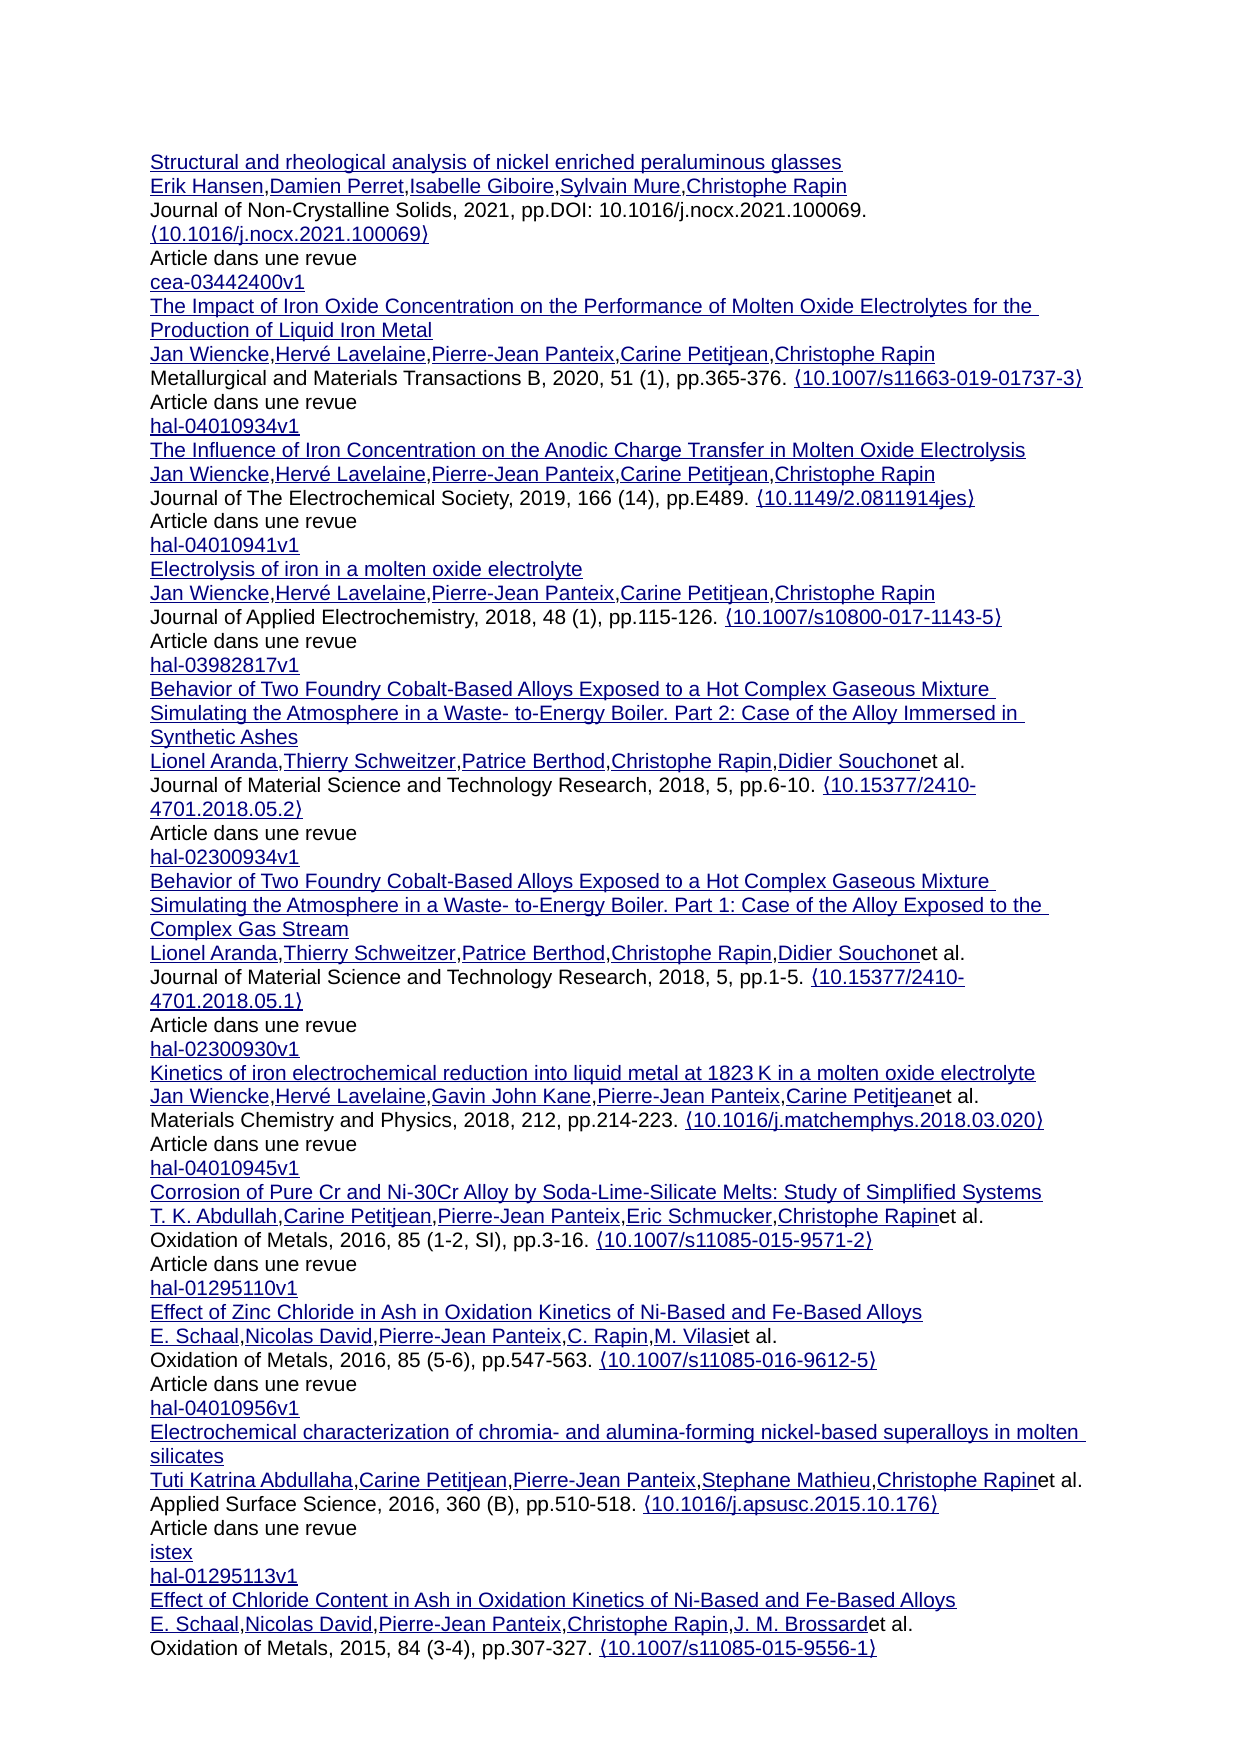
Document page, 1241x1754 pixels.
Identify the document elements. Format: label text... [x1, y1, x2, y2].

table_cell Behavior of Two Foundry Cobalt-Based Alloys Exposed to a Hot Complex Gaseous Mixture Simulating the Atmosphere in a Waste- to-Energy Boiler. Part 2: Case of the Alloy Immersed in Synthetic Ashes Lionel Aranda,Thierry Schweitzer,Patrice Berthod,Christophe Rapin,Didier Souchonet al. Journal of Material Science and Technology Research, 2018, 5, pp.6-10. ⟨10.15377/2410-4701.2018.05.2⟩ Article dans une revue hal-02300934v1 [150, 677, 1090, 869]
table_cell The Influence of Iron Concentration on the Anodic Charge Transfer in Molten Oxide Electrolysis Jan Wiencke,Hervé Lavelaine,Pierre-Jean Panteix,Carine Petitjean,Christophe Rapin Journal of The Electrochemical Society, 2019, 166 (14), pp.E489. ⟨10.1149/2.0811914jes⟩ Article dans une revue hal-04010941v1 [150, 438, 1090, 557]
table_cell Electrolysis of iron in a molten oxide electrolyte Jan Wiencke,Hervé Lavelaine,Pierre-Jean Panteix,Carine Petitjean,Christophe Rapin Journal of Applied Electrochemistry, 2018, 48 (1), pp.115-126. ⟨10.1007/s10800-017-1143-5⟩ Article dans une revue hal-03982817v1 [150, 557, 1090, 677]
table_cell Structural and rheological analysis of nickel enriched peraluminous glasses Erik Hansen,Damien Perret,Isabelle Giboire,Sylvain Mure,Christophe Rapin Journal of Non-Crystalline Solids, 2021, pp.DOI: 10.1016/j.nocx.2021.100069. ⟨10.1016/j.nocx.2021.100069⟩ Article dans une revue cea-03442400v1 [150, 150, 1090, 294]
table_cell The Impact of Iron Oxide Concentration on the Performance of Molten Oxide Electrolytes for the Production of Liquid Iron Metal Jan Wiencke,Hervé Lavelaine,Pierre-Jean Panteix,Carine Petitjean,Christophe Rapin Metallurgical and Materials Transactions B, 2020, 51 (1), pp.365-376. ⟨10.1007/s11663-019-01737-3⟩ Article dans une revue hal-04010934v1 [150, 294, 1090, 437]
table_cell Electrochemical characterization of chromia- and alumina-forming nickel-based superalloys in molten silicates Tuti Katrina Abdullaha,Carine Petitjean,Pierre-Jean Panteix,Stephane Mathieu,Christophe Rapinet al. Applied Surface Science, 2016, 360 (B), pp.510-518. ⟨10.1016/j.apsusc.2015.10.176⟩ Article dans une revue istex hal-01295113v1 [150, 1420, 1090, 1587]
table_cell Corrosion of Pure Cr and Ni-30Cr Alloy by Soda-Lime-Silicate Melts: Study of Simplified Systems T. K. Abdullah,Carine Petitjean,Pierre-Jean Panteix,Eric Schmucker,Christophe Rapinet al. Oxidation of Metals, 2016, 85 (1-2, SI), pp.3-16. ⟨10.1007/s11085-015-9571-2⟩ Article dans une revue hal-01295110v1 [150, 1180, 1090, 1300]
table_cell Behavior of Two Foundry Cobalt-Based Alloys Exposed to a Hot Complex Gaseous Mixture Simulating the Atmosphere in a Waste- to-Energy Boiler. Part 1: Case of the Alloy Exposed to the Complex Gas Stream Lionel Aranda,Thierry Schweitzer,Patrice Berthod,Christophe Rapin,Didier Souchonet al. Journal of Material Science and Technology Research, 2018, 5, pp.1-5. ⟨10.15377/2410-4701.2018.05.1⟩ Article dans une revue hal-02300930v1 [150, 869, 1090, 1060]
table_cell Effect of Chloride Content in Ash in Oxidation Kinetics of Ni-Based and Fe-Based Alloys E. Schaal,Nicolas David,Pierre-Jean Panteix,Christophe Rapin,J. M. Brossardet al. Oxidation of Metals, 2015, 84 (3-4), pp.307-327. ⟨10.1007/s11085-015-9556-1⟩ [150, 1588, 1090, 1659]
table_cell Kinetics of iron electrochemical reduction into liquid metal at 1823 K in a molten oxide electrolyte Jan Wiencke,Hervé Lavelaine,Gavin John Kane,Pierre-Jean Panteix,Carine Petitjeanet al. Materials Chemistry and Physics, 2018, 212, pp.214-223. ⟨10.1016/j.matchemphys.2018.03.020⟩ Article dans une revue hal-04010945v1 [150, 1060, 1090, 1180]
table_cell Effect of Zinc Chloride in Ash in Oxidation Kinetics of Ni-Based and Fe-Based Alloys E. Schaal,Nicolas David,Pierre-Jean Panteix,C. Rapin,M. Vilasiet al. Oxidation of Metals, 2016, 85 (5-6), pp.547-563. ⟨10.1007/s11085-016-9612-5⟩ Article dans une revue hal-04010956v1 [150, 1300, 1090, 1420]
